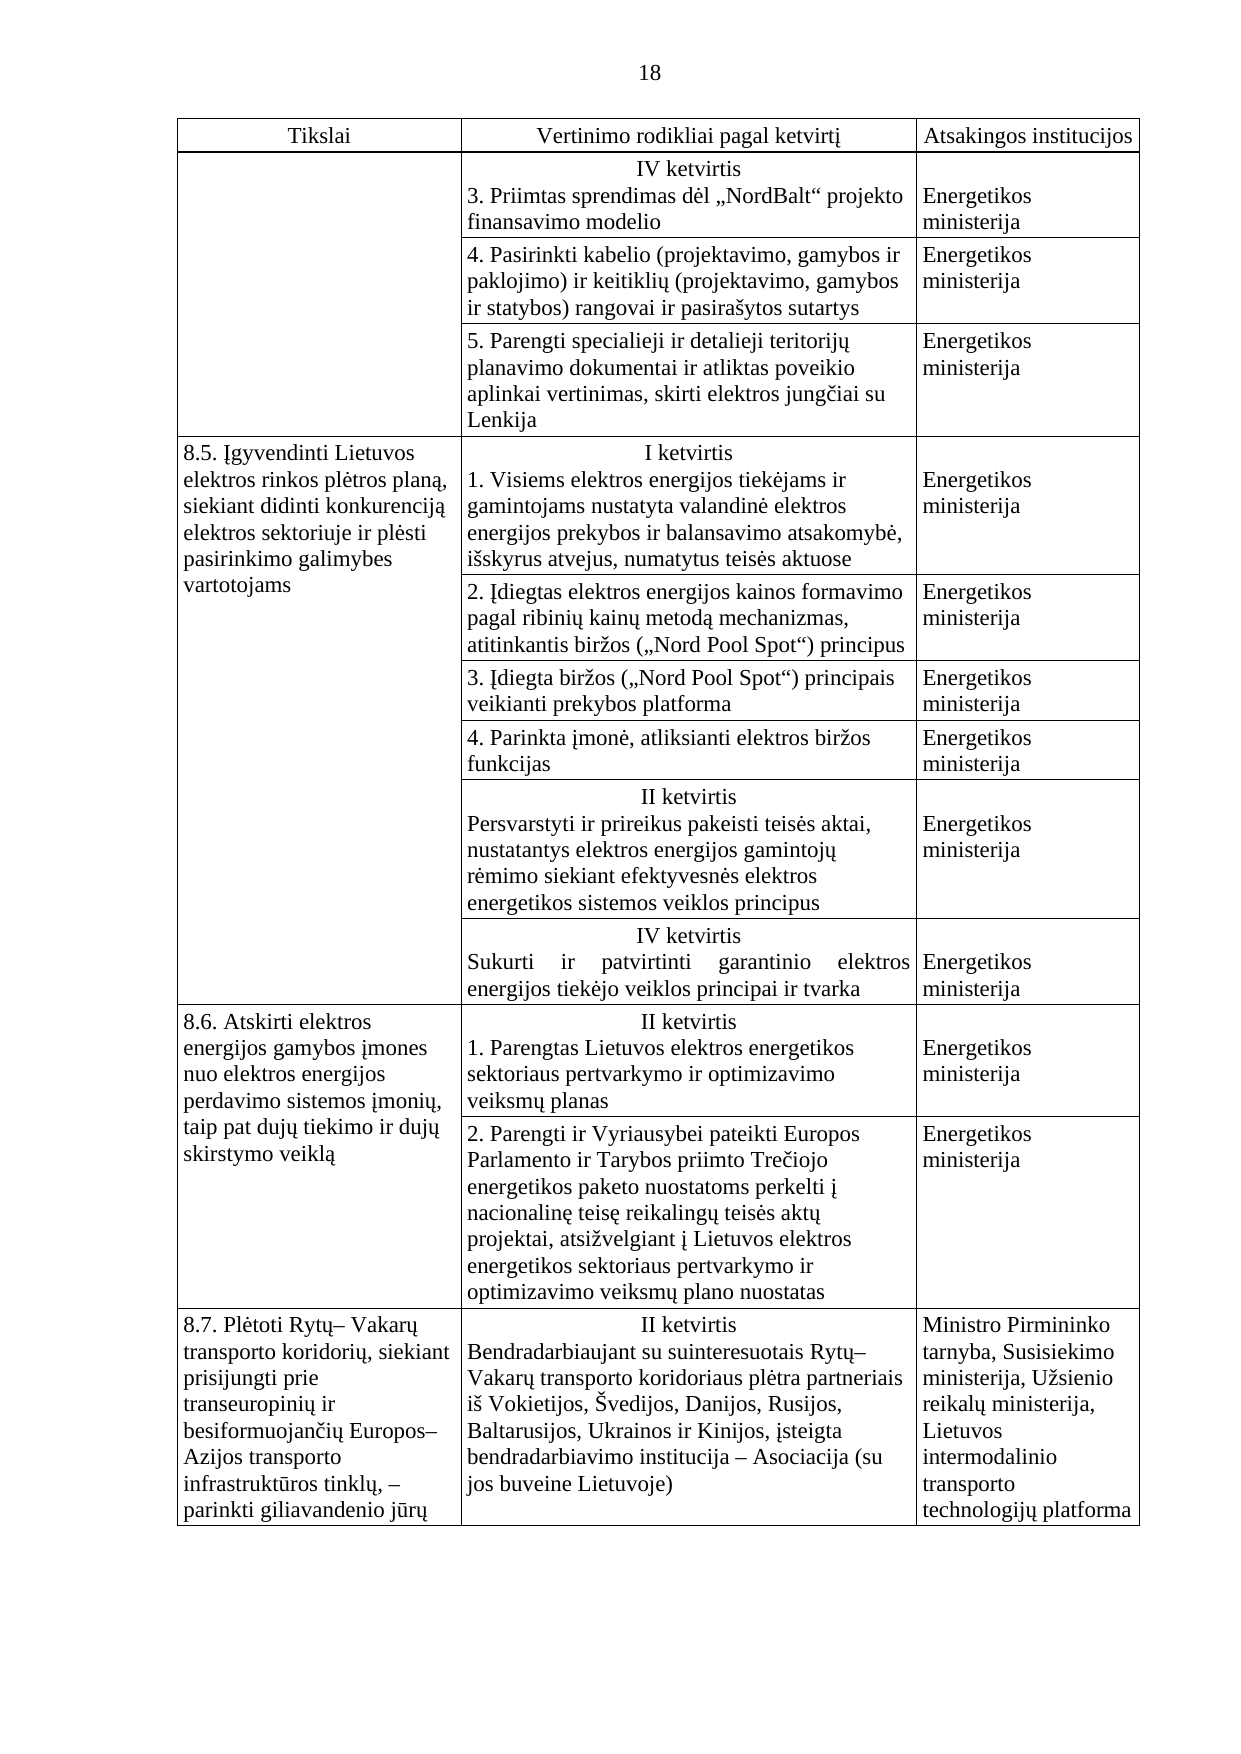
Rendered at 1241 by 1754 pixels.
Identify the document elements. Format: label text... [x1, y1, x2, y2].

table_cell 8.5. Įgyvendinti Lietuvos elektros rinkos plėtros planą, siekiant didinti konkurenciją elektros sektoriuje ir plėsti pasirinkimo galimybes vartotojams [178, 437, 461, 1004]
table_cell Energetikos ministerija [917, 575, 1139, 660]
table_cell 2. Parengti ir Vyriausybei pateikti Europos Parlamento ir Tarybos priimto Trečiojo energetikos paketo nuostatoms perkelti į nacionalinę teisę reikalingų teisės aktų projektai, atsižvelgiant į Lietuvos elektros energetikos sektoriaus pertvarkymo ir optimizavimo veiksmų plano nuostatas [462, 1117, 916, 1307]
table_cell 4. Pasirinkti kabelio (projektavimo, gamybos ir paklojimo) ir keitiklių (projektavimo, gamybos ir statybos) rangovai ir pasirašytos sutartys [462, 238, 916, 323]
table_cell Ministro Pirmininko tarnyba, Susisiekimo ministerija, Užsienio reikalų ministerija, Lietuvos intermodalinio transporto technologijų platforma [917, 1309, 1139, 1525]
table_cell 5. Parengti specialieji ir detalieji teritorijų planavimo dokumentai ir atliktas poveikio aplinkai vertinimas, skirti elektros jungčiai su Lenkija [462, 324, 916, 436]
table_cell IV ketvirtis 3. Priimtas sprendimas dėl „NordBalt“ projekto finansavimo modelio [462, 153, 916, 237]
table_cell [178, 153, 461, 436]
table_cell 2. Įdiegtas elektros energijos kainos formavimo pagal ribinių kainų metodą mechanizmas, atitinkantis biržos („Nord Pool Spot“) principus [462, 575, 916, 660]
table_cell Energetikos ministerija [917, 238, 1139, 323]
table_cell 8.6. Atskirti elektros energijos gamybos įmones nuo elektros energijos perdavimo sistemos įmonių, taip pat dujų tiekimo ir dujų skirstymo veiklą [178, 1005, 461, 1307]
table_cell Energetikos ministerija [917, 1117, 1139, 1307]
table_cell Energetikos ministerija [917, 153, 1139, 237]
table_cell IV ketvirtis Sukurti ir patvirtinti garantinio elektros energijos tiekėjo veiklos principai ir tvarka [462, 919, 916, 1004]
table_cell I ketvirtis 1. Visiems elektros energijos tiekėjams ir gamintojams nustatyta valandinė elektros energijos prekybos ir balansavimo atsakomybė, išskyrus atvejus, numatytus teisės aktuose [462, 437, 916, 574]
table_cell Energetikos ministerija [917, 780, 1139, 918]
table_cell Energetikos ministerija [917, 324, 1139, 436]
table_cell 3. Įdiegta biržos („Nord Pool Spot“) principais veikianti prekybos platforma [462, 661, 916, 720]
table_cell 8.7. Plėtoti Rytų– Vakarų transporto koridorių, siekiant prisijungti prie transeuropinių ir besiformuojančių Europos– Azijos transporto infrastruktūros tinklų, – parinkti giliavandenio jūrų [178, 1309, 461, 1525]
table_cell 4. Parinkta įmonė, atliksianti elektros biržos funkcijas [462, 721, 916, 779]
table_cell Energetikos ministerija [917, 721, 1139, 779]
table_cell Energetikos ministerija [917, 1005, 1139, 1116]
table_cell II ketvirtis Bendradarbiaujant su suinteresuotais Rytų– Vakarų transporto koridoriaus plėtra partneriais iš Vokietijos, Švedijos, Danijos, Rusijos, Baltarusijos, Ukrainos ir Kinijos, įsteigta bendradarbiavimo institucija – Asociacija (su jos buveine Lietuvoje) [462, 1309, 916, 1525]
table_cell Energetikos ministerija [917, 919, 1139, 1004]
table_header Tikslai [178, 119, 461, 151]
table_cell II ketvirtis Persvarstyti ir prireikus pakeisti teisės aktai, nustatantys elektros energijos gamintojų rėmimo siekiant efektyvesnės elektros energetikos sistemos veiklos principus [462, 780, 916, 918]
table_header Vertinimo rodikliai pagal ketvirtį [462, 119, 916, 151]
table_cell Energetikos ministerija [917, 661, 1139, 720]
table_cell II ketvirtis 1. Parengtas Lietuvos elektros energetikos sektoriaus pertvarkymo ir optimizavimo veiksmų planas [462, 1005, 916, 1116]
table_cell Energetikos ministerija [917, 437, 1139, 574]
table_header Atsakingos institucijos [917, 119, 1139, 151]
